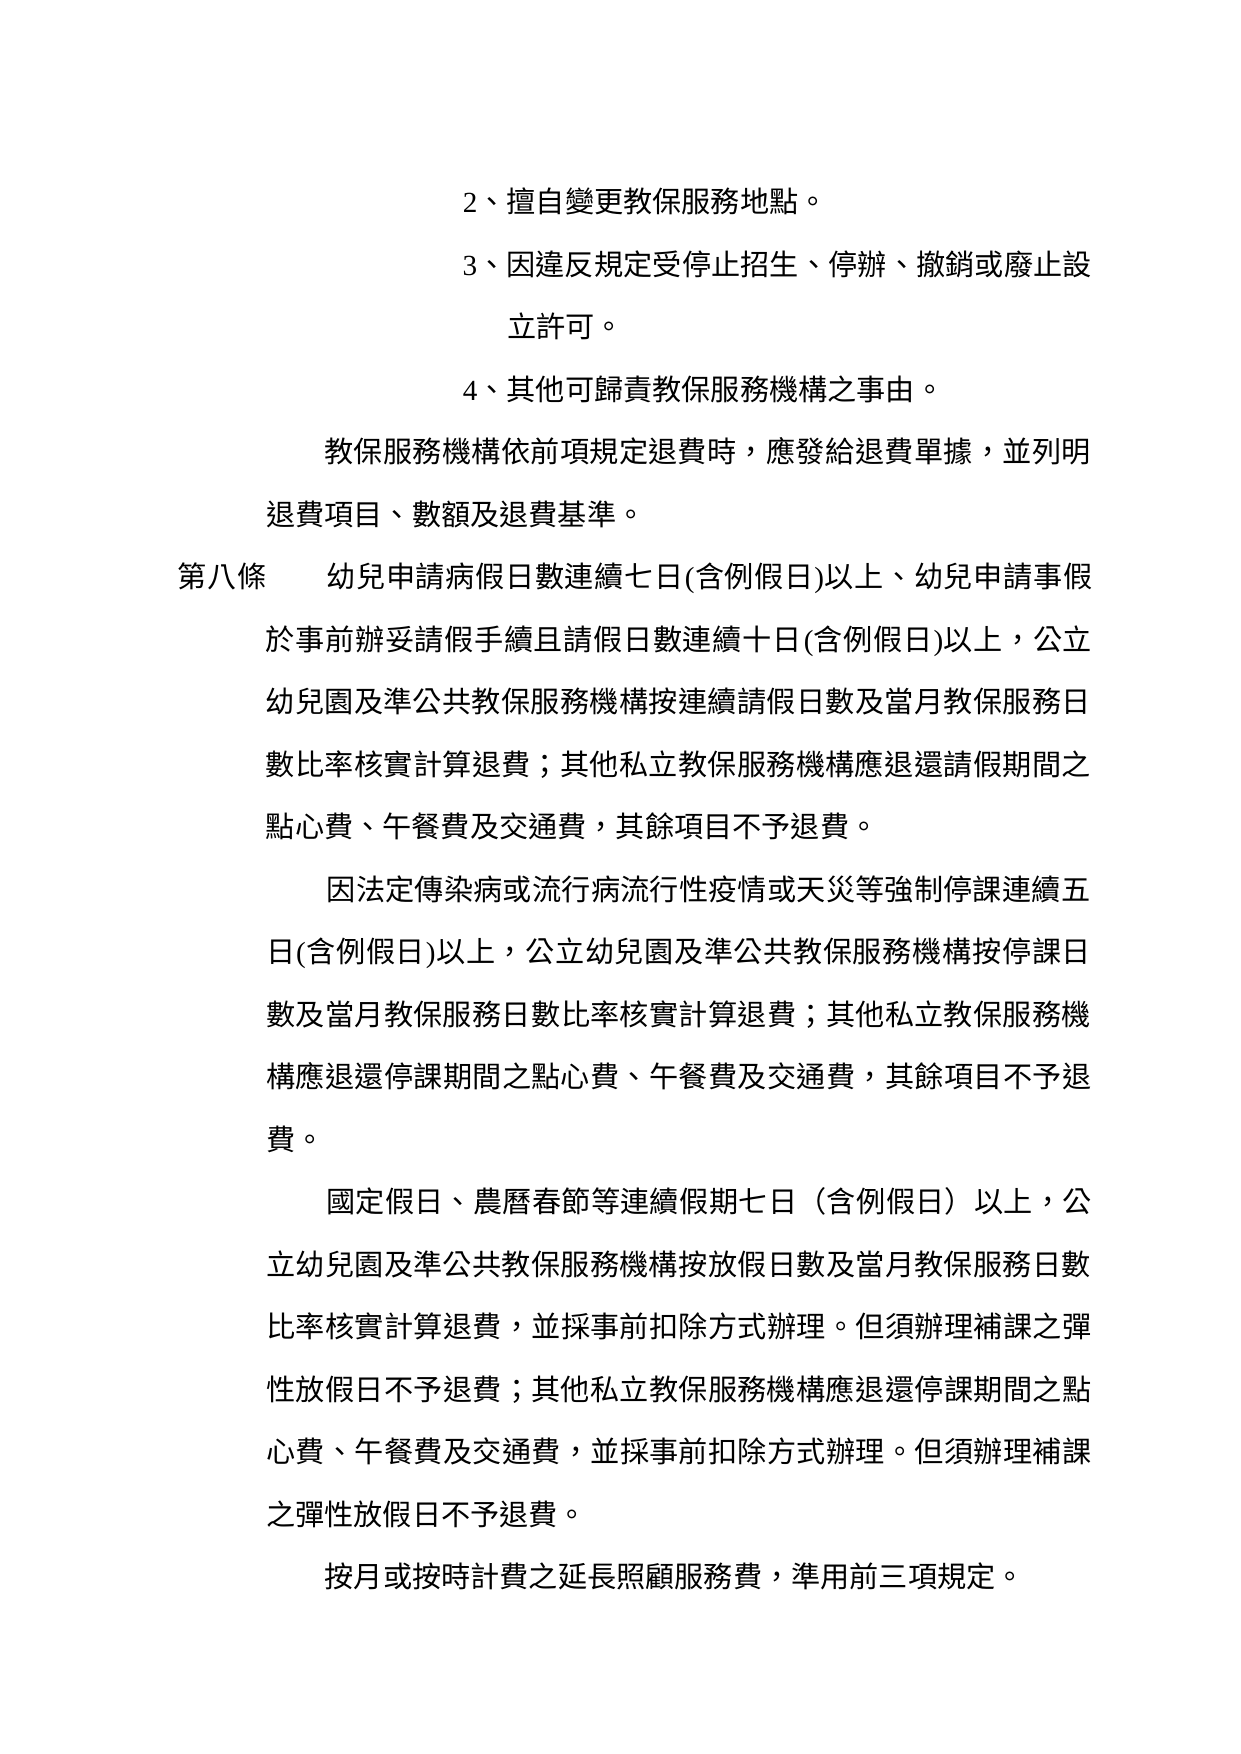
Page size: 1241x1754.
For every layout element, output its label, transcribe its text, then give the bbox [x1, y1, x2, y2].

text 國定假日、農曆春節等連續假期七日（含例假日）以上，公立幼兒園及準公共教保服務機構按放假日數及當月教保服務日數比率核實計算退費，並採事前扣除方式辦理。但須辦理補課之彈性放假日不予退費；其他私立教保服務機構應退還停課期間之點心費、午餐費及交通費，並採事前扣除方式辦理。但須辦理補課之彈性放假日不予退費。 [266, 1158, 1092, 1533]
text 4、其他可歸責教保服務機構之事由。 [463, 346, 1092, 408]
text 因法定傳染病或流行病流行性疫情或天災等強制停課連續五日(含例假日)以上，公立幼兒園及準公共教保服務機構按停課日數及當月教保服務日數比率核實計算退費；其他私立教保服務機構應退還停課期間之點心費、午餐費及交通費，其餘項目不予退費。 [266, 846, 1092, 1158]
text 第八條 幼兒申請病假日數連續七日(含例假日)以上、幼兒申請事假於事前辦妥請假手續且請假日數連續十日(含例假日)以上，公立幼兒園及準公共教保服務機構按連續請假日數及當月教保服務日數比率核實計算退費；其他私立教保服務機構應退還請假期間之點心費、午餐費及交通費，其餘項目不予退費。 [177, 533, 1092, 846]
text 教保服務機構依前項規定退費時，應發給退費單據，並列明退費項目、數額及退費基準。 [266, 408, 1092, 533]
text 2、擅自變更教保服務地點。 [463, 158, 1092, 221]
text 按月或按時計費之延長照顧服務費，準用前三項規定。 [266, 1533, 1092, 1596]
text 3、因違反規定受停止招生、停辦、撤銷或廢止設立許可。 [462, 221, 1092, 346]
